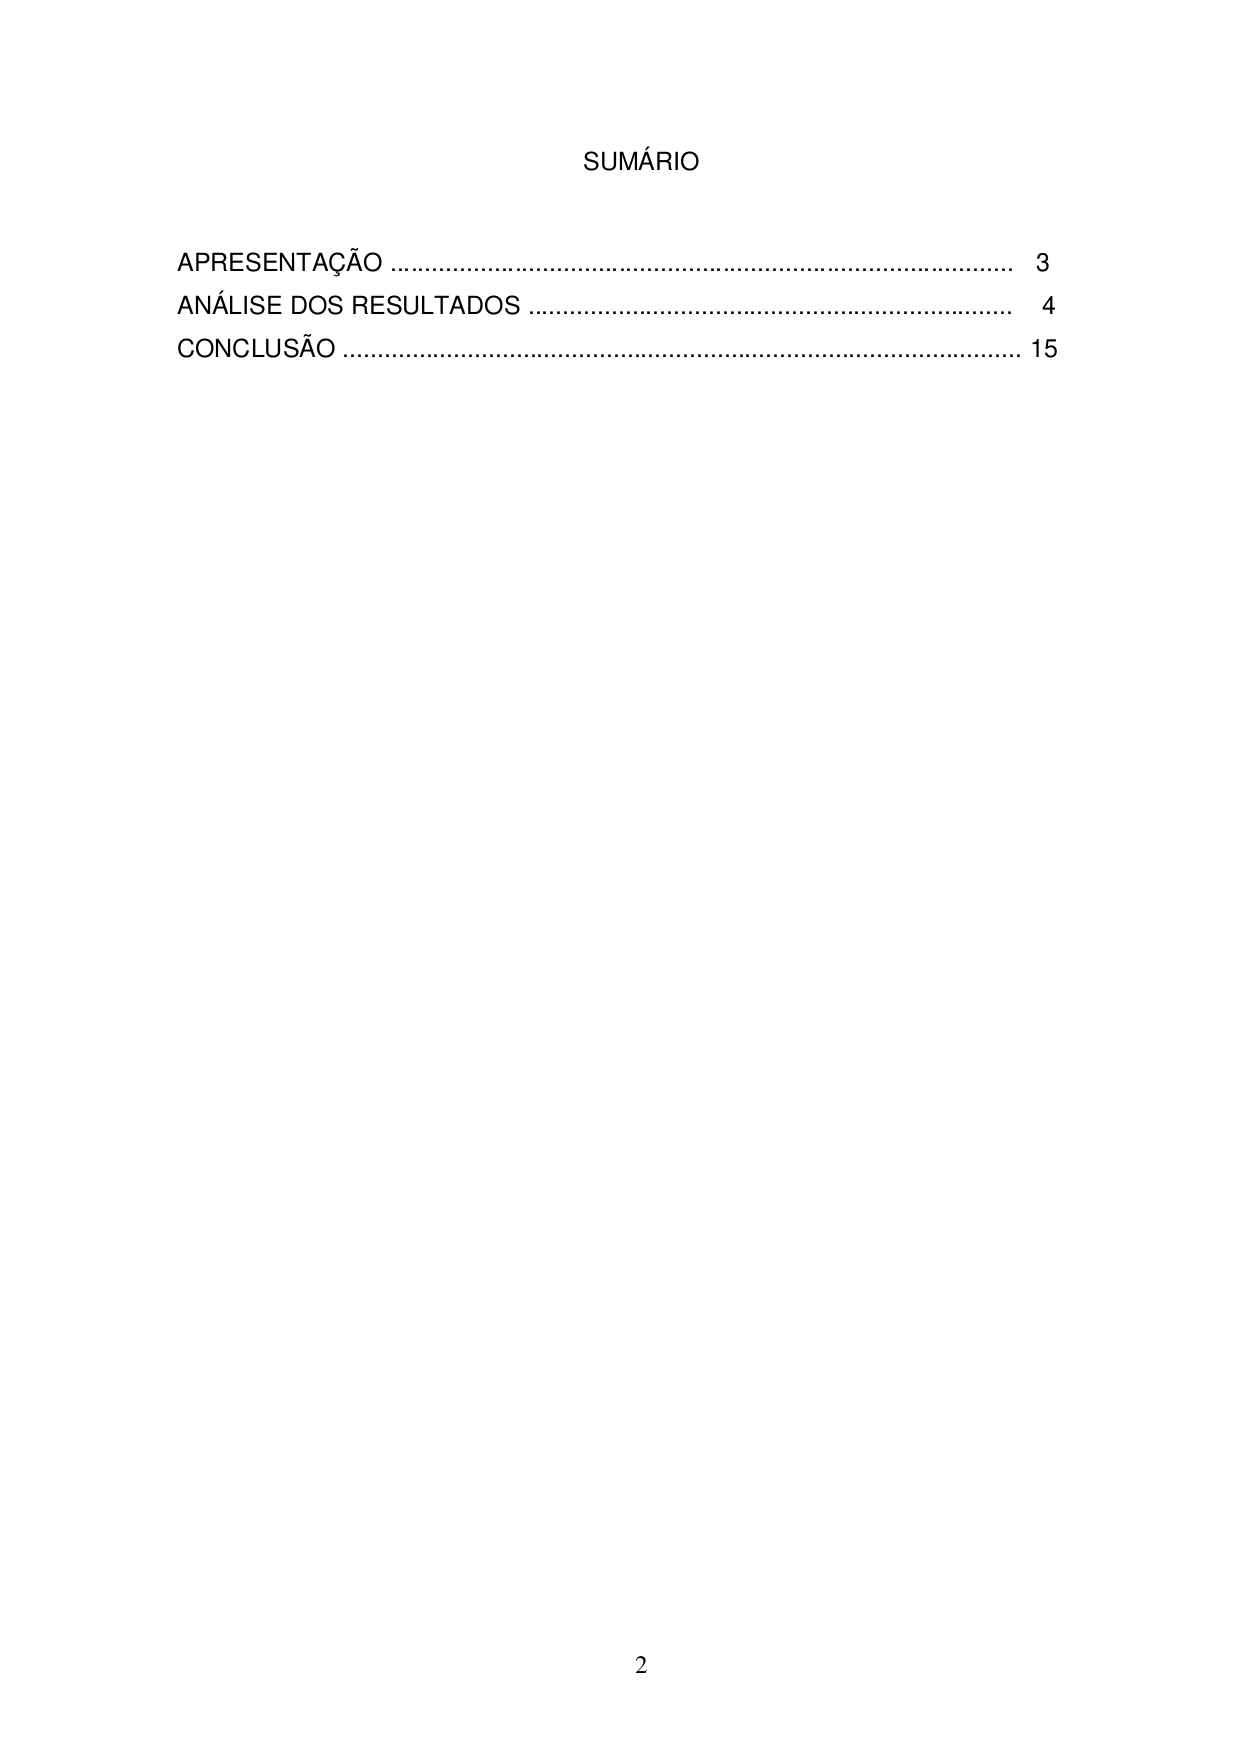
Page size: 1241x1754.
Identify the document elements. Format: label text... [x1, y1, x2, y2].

text APRESENTAÇÃO .......................................................................................... 3 [177, 248, 1083, 277]
text 2 [636, 1652, 673, 1679]
text CONCLUSÃO .................................................................................................. 15 [177, 334, 1083, 363]
text ANÁLISE DOS RESULTADOS ...................................................................... 4 [177, 291, 1083, 320]
text SUMÁRIO [583, 147, 725, 176]
